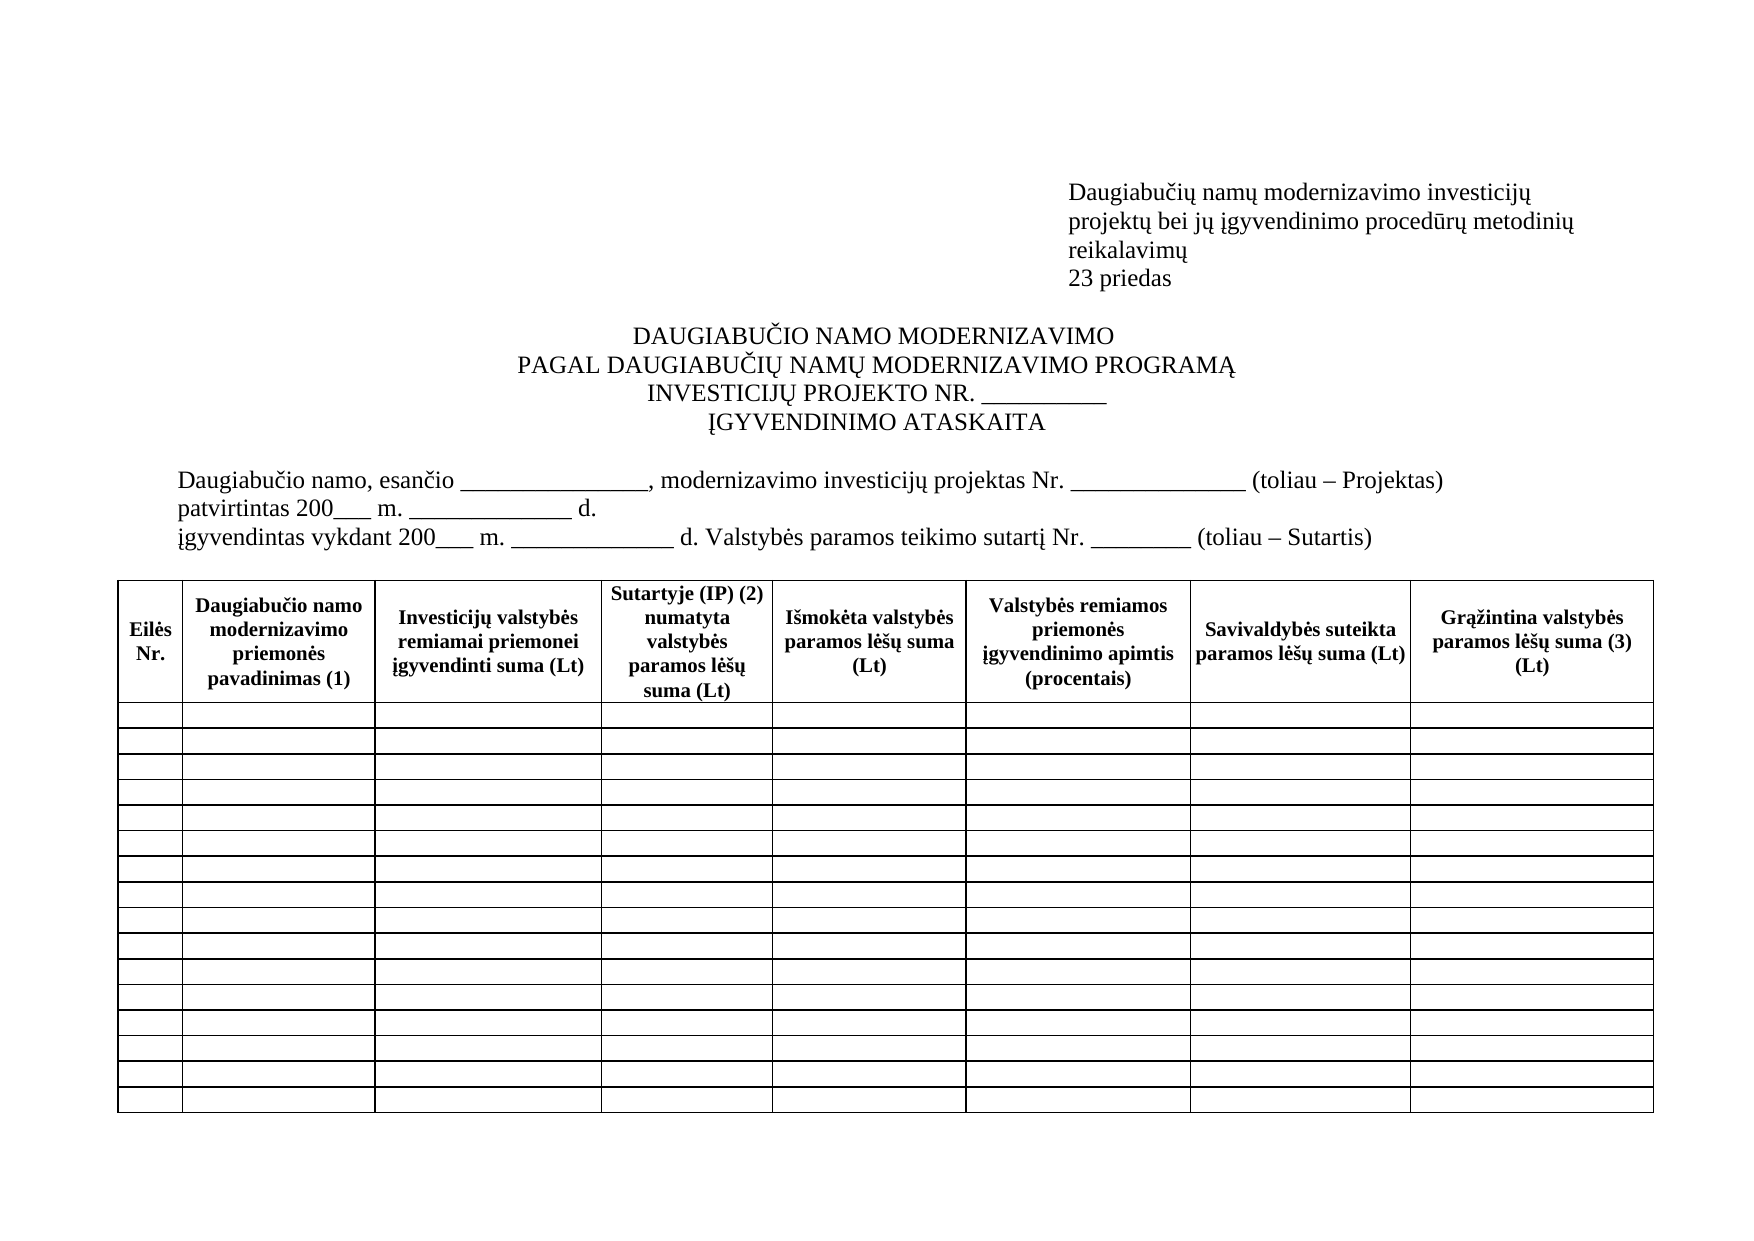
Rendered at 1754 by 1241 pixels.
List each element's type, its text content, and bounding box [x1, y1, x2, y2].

text INVESTICIJŲ PROJEKTO NR. __________ [118, 378, 1635, 407]
table_cell [1411, 806, 1653, 830]
table_cell [376, 703, 601, 727]
table_cell [119, 780, 182, 804]
table_cell [119, 1088, 182, 1112]
table_cell [183, 908, 374, 932]
table_cell [602, 831, 772, 855]
table_cell [773, 780, 965, 804]
table_cell [602, 883, 772, 907]
table_cell [967, 908, 1190, 932]
table_cell [1411, 908, 1653, 932]
table_cell [376, 985, 601, 1009]
table_cell [967, 1088, 1190, 1112]
table_cell [119, 883, 182, 907]
text ĮGYVENDINIMO ATASKAITA [118, 407, 1635, 436]
table_header Eilės Nr. [119, 581, 182, 702]
table_cell [602, 1062, 772, 1086]
table_cell [1191, 960, 1410, 983]
text patvirtintas 200___ m. _____________ d. [118, 493, 1635, 522]
table_header Valstybės remiamos priemonės įgyvendinimo apimtis (procentais) [967, 581, 1190, 702]
table_cell [967, 960, 1190, 983]
table_cell [602, 755, 772, 778]
table_cell [376, 831, 601, 855]
table_header Sutartyje (IP) (2) numatyta valstybės paramos lėšų suma (Lt) [602, 581, 772, 702]
table_cell [183, 960, 374, 983]
table_cell [183, 729, 374, 753]
table_header Savivaldybės suteikta paramos lėšų suma (Lt) [1191, 581, 1410, 702]
text PAGAL DAUGIABUČIŲ NAMŲ MODERNIZAVIMO PROGRAMĄ [118, 350, 1635, 378]
table_cell [1191, 831, 1410, 855]
table_header Daugiabučio namo modernizavimo priemonės pavadinimas (1) [183, 581, 374, 702]
table_cell [376, 1062, 601, 1086]
table_cell [1191, 806, 1410, 830]
table_cell [376, 1036, 601, 1060]
table_cell [967, 755, 1190, 778]
table_cell [602, 780, 772, 804]
table_cell [773, 1036, 965, 1060]
table_cell [773, 1062, 965, 1086]
table_cell [602, 1088, 772, 1112]
table_cell [119, 1062, 182, 1086]
table_cell [1191, 985, 1410, 1009]
table_cell [1411, 857, 1653, 881]
table_cell [1411, 703, 1653, 727]
table_cell [602, 703, 772, 727]
table_cell [773, 960, 965, 983]
table_cell [119, 703, 182, 727]
table_cell [376, 857, 601, 881]
table_cell [183, 934, 374, 958]
table_header Grąžintina valstybės paramos lėšų suma (3) (Lt) [1411, 581, 1653, 702]
table_cell [119, 934, 182, 958]
table_cell [1411, 934, 1653, 958]
table_cell [602, 934, 772, 958]
table_cell [1411, 831, 1653, 855]
table_cell [1411, 985, 1653, 1009]
table_cell [119, 806, 182, 830]
table_cell [376, 1011, 601, 1035]
text projektų bei jų įgyvendinimo procedūrų metodinių reikalavimų [1068, 206, 1635, 263]
table_cell [773, 908, 965, 932]
table_cell [602, 806, 772, 830]
table_cell [1191, 729, 1410, 753]
table_header Išmokėta valstybės paramos lėšų suma (Lt) [773, 581, 965, 702]
table_cell [183, 780, 374, 804]
table_cell [183, 883, 374, 907]
table_cell [376, 934, 601, 958]
table_cell [183, 703, 374, 727]
table_cell [1191, 780, 1410, 804]
table_cell [1411, 729, 1653, 753]
table_cell [183, 1036, 374, 1060]
table_cell [1411, 883, 1653, 907]
table_cell [773, 934, 965, 958]
text DAUGIABUČIO NAMO MODERNIZAVIMO [118, 321, 1635, 350]
table_cell [1411, 755, 1653, 778]
text Daugiabučio namo, esančio _______________, modernizavimo investicijų projektas Nr. ______________ (toliau – Projektas) [118, 465, 1635, 493]
table_cell [183, 1062, 374, 1086]
table_cell [1191, 857, 1410, 881]
table_cell [773, 831, 965, 855]
table_cell [773, 857, 965, 881]
table_header Investicijų valstybės remiamai priemonei įgyvendinti suma (Lt) [376, 581, 601, 702]
table_cell [376, 780, 601, 804]
table_cell [183, 1011, 374, 1035]
table_cell [773, 883, 965, 907]
table_cell [183, 831, 374, 855]
table_cell [376, 729, 601, 753]
table_cell [119, 755, 182, 778]
table_cell [773, 985, 965, 1009]
table_cell [183, 1088, 374, 1112]
table_cell [119, 985, 182, 1009]
table_cell [967, 703, 1190, 727]
table_cell [773, 1011, 965, 1035]
table_cell [602, 729, 772, 753]
table_cell [602, 1036, 772, 1060]
table_cell [1191, 1011, 1410, 1035]
table_cell [119, 908, 182, 932]
table_cell [602, 960, 772, 983]
table_cell [967, 806, 1190, 830]
table_cell [602, 1011, 772, 1035]
table_cell [119, 1036, 182, 1060]
table_cell [376, 806, 601, 830]
table_cell [376, 1088, 601, 1112]
table_cell [376, 755, 601, 778]
table_cell [967, 729, 1190, 753]
table_cell [773, 703, 965, 727]
table_cell [376, 908, 601, 932]
table_cell [119, 857, 182, 881]
table_cell [967, 780, 1190, 804]
table_cell [1191, 934, 1410, 958]
table_cell [602, 908, 772, 932]
table_cell [119, 831, 182, 855]
table_cell [119, 729, 182, 753]
table_cell [1191, 908, 1410, 932]
table_cell [602, 985, 772, 1009]
table_cell [376, 960, 601, 983]
text įgyvendintas vykdant 200___ m. _____________ d. Valstybės paramos teikimo sutartį Nr. ________ (toliau – Sutartis) [118, 522, 1635, 551]
table_cell [967, 934, 1190, 958]
table_cell [1411, 1062, 1653, 1086]
table_cell [773, 806, 965, 830]
table_cell [967, 857, 1190, 881]
table_cell [602, 857, 772, 881]
table_cell [1411, 1036, 1653, 1060]
table_cell [183, 806, 374, 830]
text Daugiabučių namų modernizavimo investicijų [1068, 177, 1635, 206]
table_cell [1411, 960, 1653, 983]
table_cell [1191, 1036, 1410, 1060]
table_cell [773, 729, 965, 753]
table_cell [1411, 1011, 1653, 1035]
table_cell [967, 883, 1190, 907]
table_cell [1191, 703, 1410, 727]
table_cell [967, 985, 1190, 1009]
table_cell [1191, 1088, 1410, 1112]
table_cell [967, 1011, 1190, 1035]
table_cell [1191, 1062, 1410, 1086]
table_cell [1191, 755, 1410, 778]
table_cell [376, 883, 601, 907]
table_cell [1411, 1088, 1653, 1112]
table_cell [1411, 780, 1653, 804]
table_cell [183, 857, 374, 881]
table_cell [1191, 883, 1410, 907]
table_cell [119, 1011, 182, 1035]
table_cell [967, 1062, 1190, 1086]
table_cell [967, 1036, 1190, 1060]
table_cell [183, 755, 374, 778]
table_cell [773, 1088, 965, 1112]
text 23 priedas [1068, 263, 1635, 292]
table_cell [183, 985, 374, 1009]
table_cell [967, 831, 1190, 855]
table_cell [119, 960, 182, 983]
table_cell [773, 755, 965, 778]
